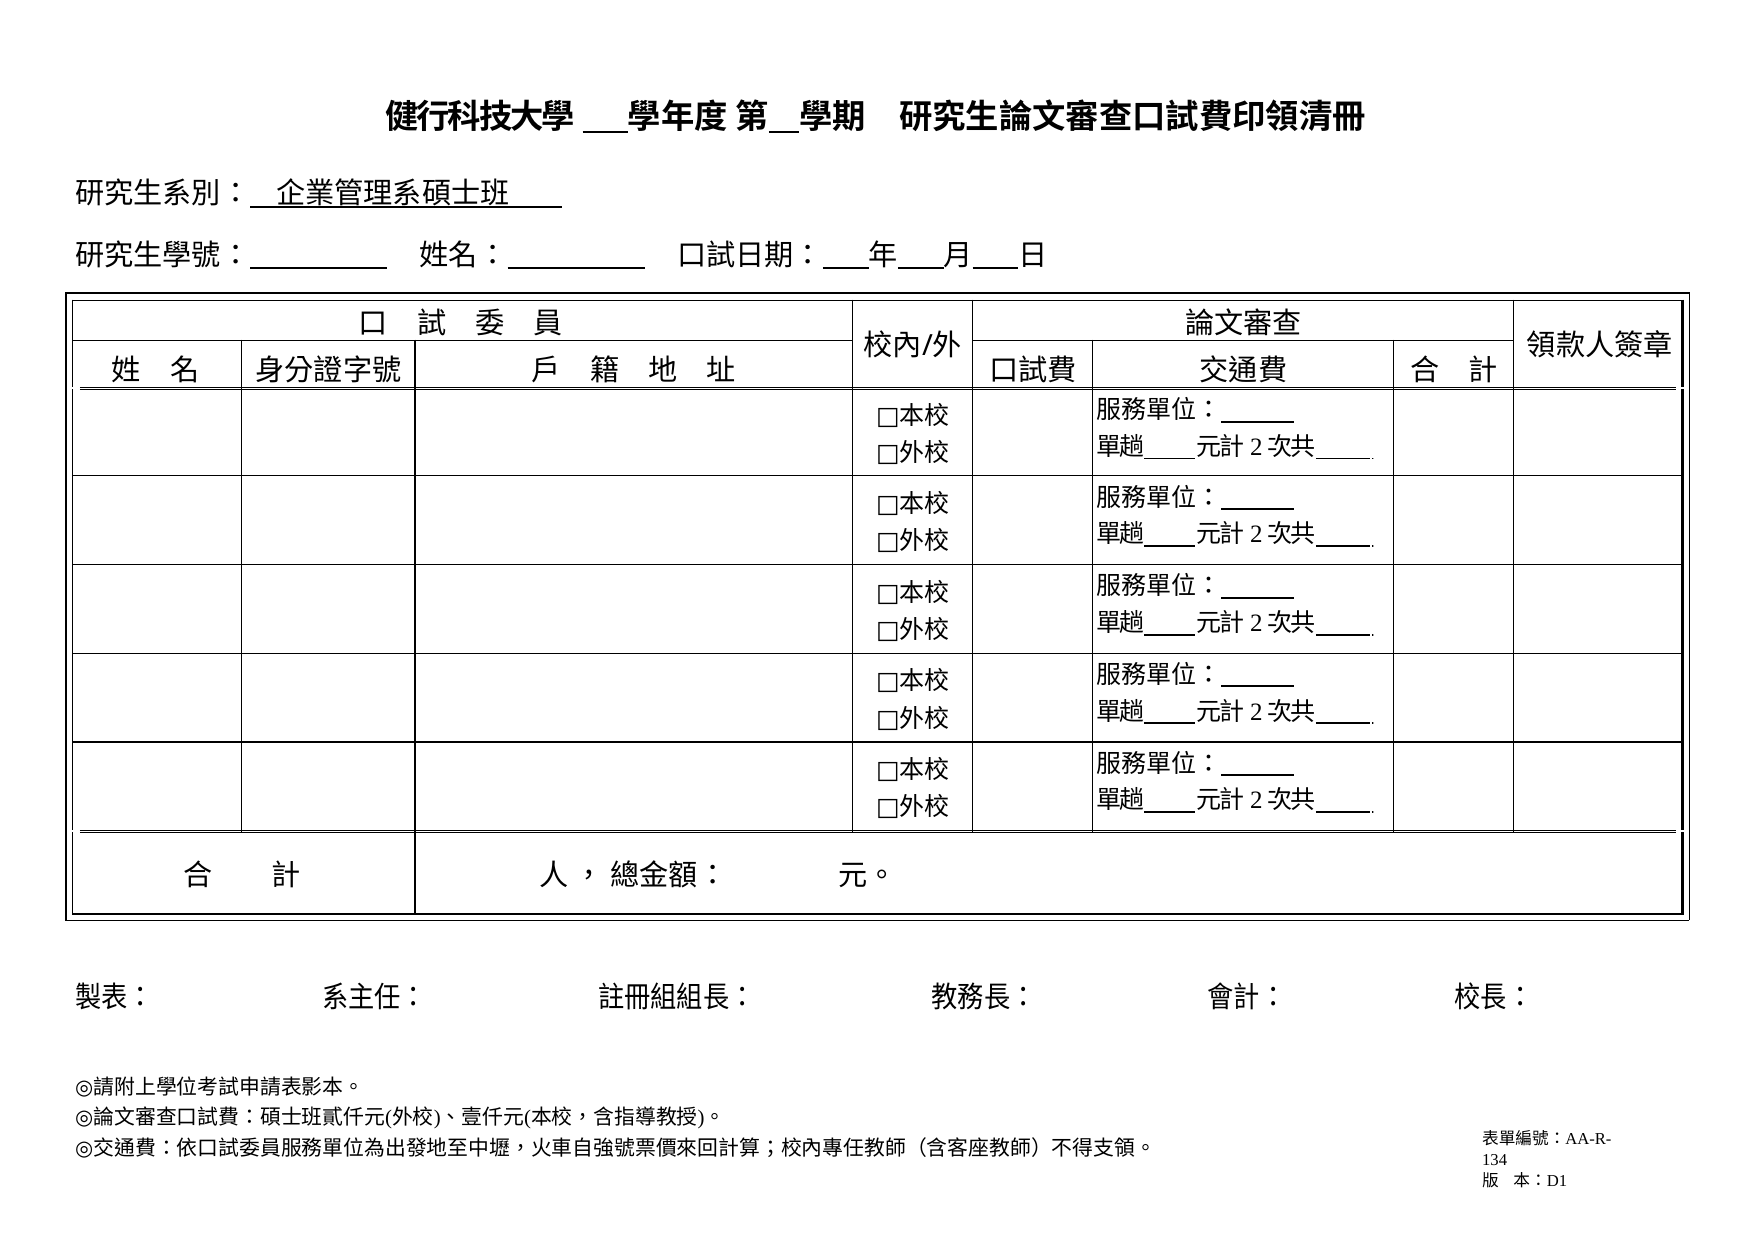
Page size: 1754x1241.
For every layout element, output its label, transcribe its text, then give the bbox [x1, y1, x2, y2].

table_header 系主任： [311, 958, 451, 1033]
table_cell [1394, 654, 1513, 741]
table_cell [73, 565, 241, 653]
table_cell [973, 476, 1092, 564]
table_cell [73, 743, 241, 830]
table_cell 人 ， 總金額： 元。 [416, 830, 1685, 913]
table_cell [973, 743, 1092, 830]
table_header [1307, 958, 1443, 1033]
table_cell [416, 654, 852, 741]
table_cell [416, 565, 852, 653]
table_cell [73, 476, 241, 564]
table_cell □本校 □外校 [853, 743, 972, 830]
text 研究生系別： 企業管理系碩士班 [75, 170, 1679, 212]
table_cell 交通費 [1093, 341, 1393, 387]
table_header 製表： [64, 958, 175, 1033]
table_cell 服務單位： 單趟 元計2次共 元。 [1093, 390, 1393, 475]
table_cell □本校 □外校 [853, 654, 972, 741]
table_header 會計： [1196, 958, 1307, 1033]
table_cell 服務單位： 單趟 元計2次共 元。 [1093, 743, 1393, 830]
table_header 口 試 委 員 [69, 294, 852, 339]
table_cell [973, 654, 1092, 741]
table_cell [1514, 565, 1681, 653]
table_header [1554, 958, 1690, 1033]
table_header 領款人簽章 [1514, 294, 1685, 387]
text 表單編號：AA-R-134 版 本：D1 [1482, 1128, 1636, 1190]
table_cell 合 計 [1394, 341, 1513, 387]
table_cell □本校 □外校 [853, 565, 972, 653]
table_cell [1514, 743, 1681, 830]
table_cell 合 計 [69, 830, 414, 913]
table_header 校長： [1443, 958, 1554, 1033]
table_header 註冊組組長： [587, 958, 784, 1033]
table_header [853, 294, 973, 300]
table_cell [73, 654, 241, 741]
table_cell [416, 476, 852, 564]
text ◎交通費：依口試委員服務單位為出發地至中壢，火車自強號票價來回計算；校內專任教師（含客座教師）不得支領。 [75, 1131, 1482, 1161]
table_cell □本校 □外校 [853, 390, 972, 475]
table_cell 口試費 [973, 341, 1092, 387]
table_cell [416, 743, 852, 830]
table_header 教務長： [920, 958, 1060, 1033]
text ◎請附上學位考試申請表影本。 [75, 1070, 1679, 1100]
table_cell 服務單位： 單趟 元計2次共 元。 [1093, 654, 1393, 741]
table_cell [1394, 565, 1513, 653]
table_cell [1394, 476, 1513, 564]
table_header 論文審查 [973, 301, 1513, 339]
table_cell [1514, 654, 1681, 741]
table_cell [973, 565, 1092, 653]
table_cell [1514, 387, 1685, 475]
table_cell 身分證字號 [242, 341, 414, 387]
table_cell [1394, 743, 1513, 830]
table_cell [973, 390, 1092, 475]
table_header [1060, 958, 1196, 1033]
table_cell 服務單位： 單趟 元計2次共 元。 [1093, 476, 1393, 564]
table_cell 服務單位： 單趟 元計2次共 元。 [1093, 565, 1393, 653]
text 研究生學號： 姓名： 口試日期： 年 月 日 [75, 231, 1679, 273]
text ◎論文審查口試費：碩士班貳仟元(外校)、壹仟元(本校，含指導教授)。 [75, 1100, 1679, 1131]
table_cell [1394, 390, 1513, 475]
table_cell 姓 名 [73, 341, 241, 387]
table_cell [416, 390, 852, 475]
table_cell [242, 390, 414, 475]
table_header [784, 958, 920, 1033]
table_header [973, 294, 1514, 300]
table_cell [242, 565, 414, 653]
table_cell [242, 743, 414, 830]
text [1636, 1131, 1679, 1161]
table_header 校內/外 [853, 301, 972, 387]
table_cell 戶 籍 地 址 [416, 341, 852, 387]
table_cell [242, 654, 414, 741]
table_cell [69, 387, 241, 475]
table_header [175, 958, 311, 1033]
table_cell [242, 476, 414, 564]
text 健行科技大學 學年度 第 學期 研究生論文審查口試費印領清冊 [72, 76, 1679, 151]
table_cell □本校 □外校 [853, 476, 972, 564]
table_header [451, 958, 587, 1033]
table_cell [1514, 476, 1681, 564]
